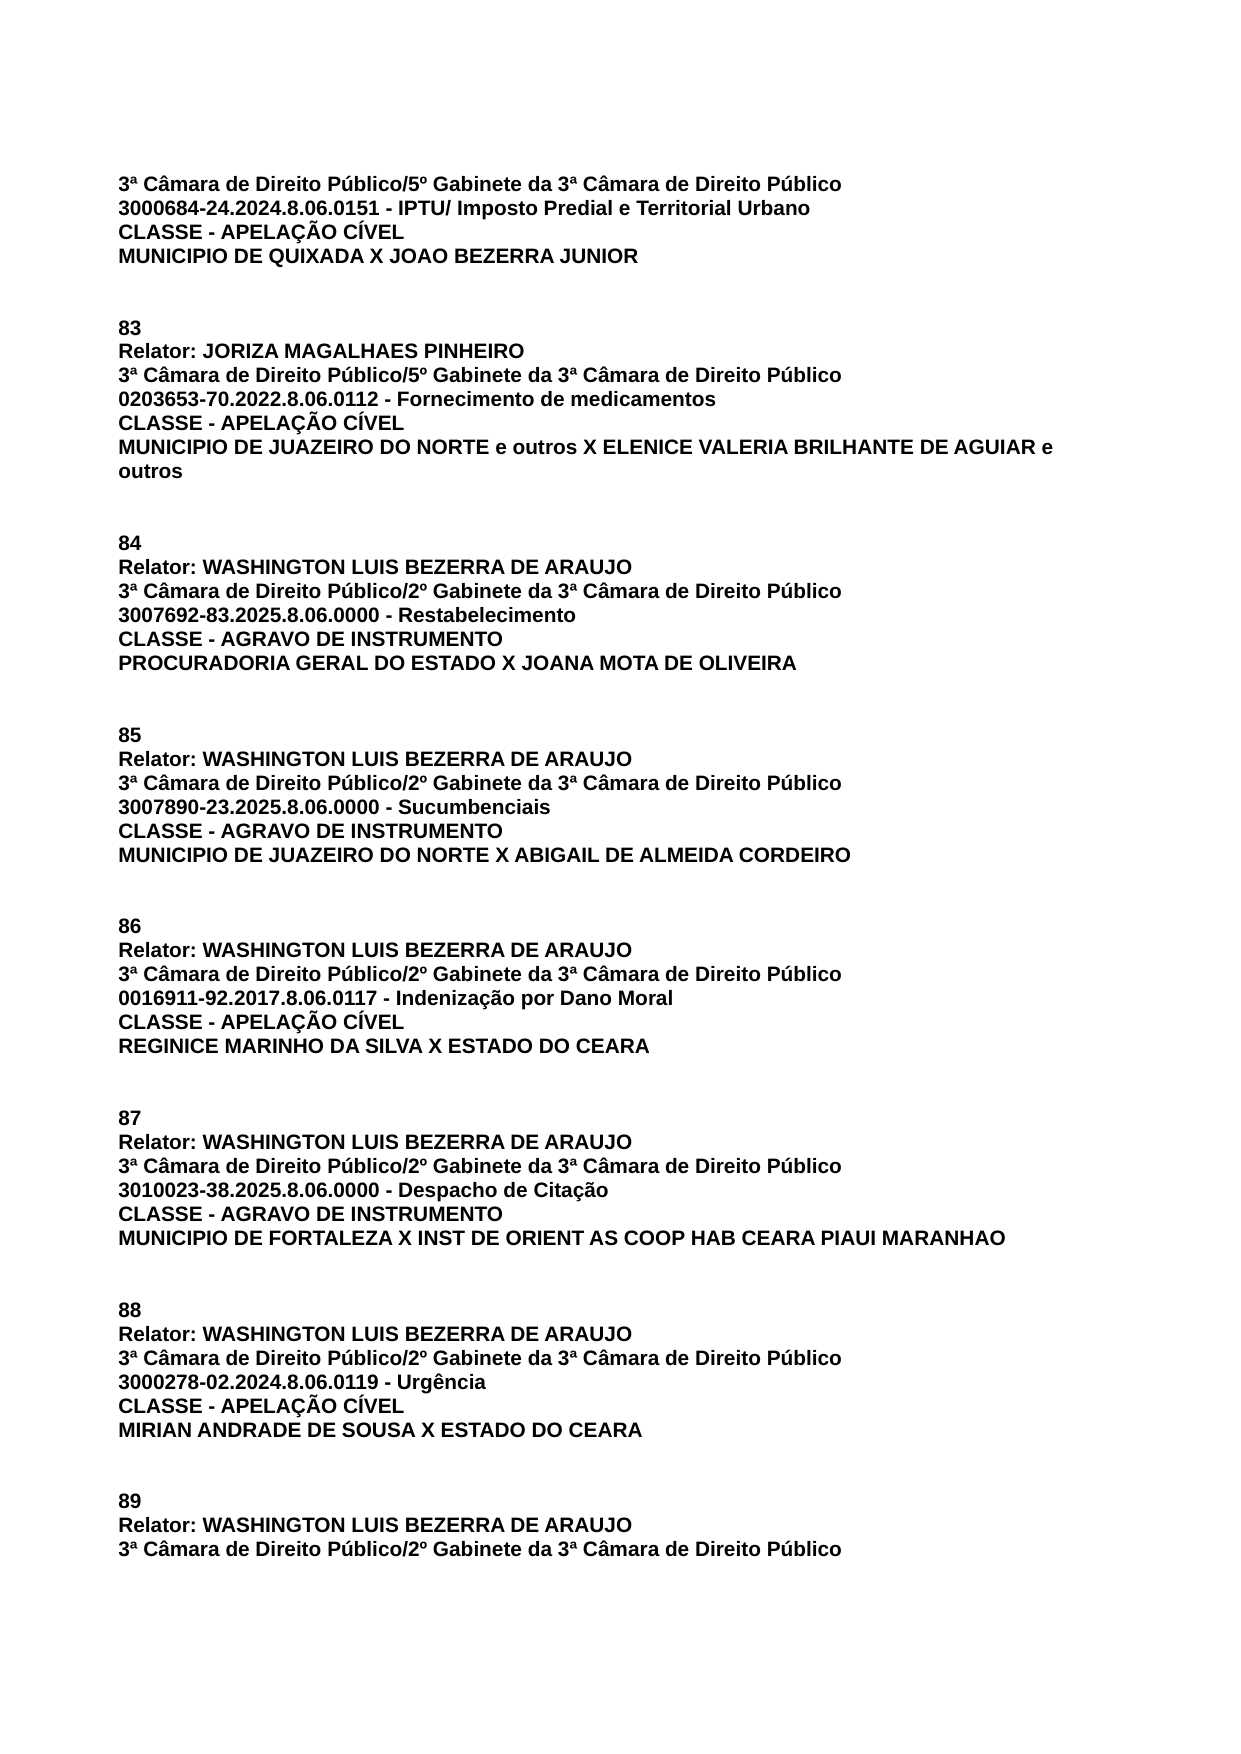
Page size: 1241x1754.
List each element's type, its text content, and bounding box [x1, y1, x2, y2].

text MUNICIPIO DE QUIXADA X JOAO BEZERRA JUNIOR [118, 243, 1122, 267]
text Relator: WASHINGTON LUIS BEZERRA DE ARAUJO [118, 1130, 1122, 1154]
text 86 [118, 914, 1122, 938]
text MIRIAN ANDRADE DE SOUSA X ESTADO DO CEARA [118, 1417, 1122, 1441]
text 89 [118, 1489, 1122, 1513]
text 0203653-70.2022.8.06.0112 - Fornecimento de medicamentos [118, 387, 1122, 411]
text 3ª Câmara de Direito Público/2º Gabinete da 3ª Câmara de Direito Público [118, 962, 1122, 986]
text 85 [118, 723, 1122, 747]
text CLASSE - APELAÇÃO CÍVEL [118, 1393, 1122, 1417]
text MUNICIPIO DE JUAZEIRO DO NORTE X ABIGAIL DE ALMEIDA CORDEIRO [118, 842, 1122, 866]
text 84 [118, 531, 1122, 555]
text Relator: WASHINGTON LUIS BEZERRA DE ARAUJO [118, 1513, 1122, 1537]
text MUNICIPIO DE FORTALEZA X INST DE ORIENT AS COOP HAB CEARA PIAUI MARANHAO [118, 1226, 1122, 1250]
text 3ª Câmara de Direito Público/5º Gabinete da 3ª Câmara de Direito Público [118, 172, 1122, 196]
text Relator: WASHINGTON LUIS BEZERRA DE ARAUJO [118, 1322, 1122, 1346]
text PROCURADORIA GERAL DO ESTADO X JOANA MOTA DE OLIVEIRA [118, 651, 1122, 675]
text Relator: WASHINGTON LUIS BEZERRA DE ARAUJO [118, 555, 1122, 579]
text CLASSE - AGRAVO DE INSTRUMENTO [118, 818, 1122, 842]
text 83 [118, 315, 1122, 339]
text 3ª Câmara de Direito Público/2º Gabinete da 3ª Câmara de Direito Público [118, 1346, 1122, 1369]
text 3010023-38.2025.8.06.0000 - Despacho de Citação [118, 1178, 1122, 1202]
text Relator: WASHINGTON LUIS BEZERRA DE ARAUJO [118, 747, 1122, 771]
text REGINICE MARINHO DA SILVA X ESTADO DO CEARA [118, 1034, 1122, 1058]
text CLASSE - APELAÇÃO CÍVEL [118, 1010, 1122, 1034]
text CLASSE - AGRAVO DE INSTRUMENTO [118, 1202, 1122, 1226]
text 88 [118, 1298, 1122, 1322]
text CLASSE - APELAÇÃO CÍVEL [118, 411, 1122, 435]
text 3000278-02.2024.8.06.0119 - Urgência [118, 1369, 1122, 1393]
text 3007890-23.2025.8.06.0000 - Sucumbenciais [118, 794, 1122, 818]
text MUNICIPIO DE JUAZEIRO DO NORTE e outros X ELENICE VALERIA BRILHANTE DE AGUIAR e outros [118, 435, 1122, 483]
text 3ª Câmara de Direito Público/5º Gabinete da 3ª Câmara de Direito Público [118, 363, 1122, 387]
text CLASSE - APELAÇÃO CÍVEL [118, 219, 1122, 243]
text 3ª Câmara de Direito Público/2º Gabinete da 3ª Câmara de Direito Público [118, 579, 1122, 603]
text CLASSE - AGRAVO DE INSTRUMENTO [118, 627, 1122, 651]
text Relator: WASHINGTON LUIS BEZERRA DE ARAUJO [118, 938, 1122, 962]
text 3ª Câmara de Direito Público/2º Gabinete da 3ª Câmara de Direito Público [118, 1537, 1122, 1561]
text 0016911-92.2017.8.06.0117 - Indenização por Dano Moral [118, 986, 1122, 1010]
text 87 [118, 1106, 1122, 1130]
text 3ª Câmara de Direito Público/2º Gabinete da 3ª Câmara de Direito Público [118, 771, 1122, 794]
text 3ª Câmara de Direito Público/2º Gabinete da 3ª Câmara de Direito Público [118, 1154, 1122, 1178]
text Relator: JORIZA MAGALHAES PINHEIRO [118, 339, 1122, 363]
text 3007692-83.2025.8.06.0000 - Restabelecimento [118, 603, 1122, 627]
text 3000684-24.2024.8.06.0151 - IPTU/ Imposto Predial e Territorial Urbano [118, 196, 1122, 219]
